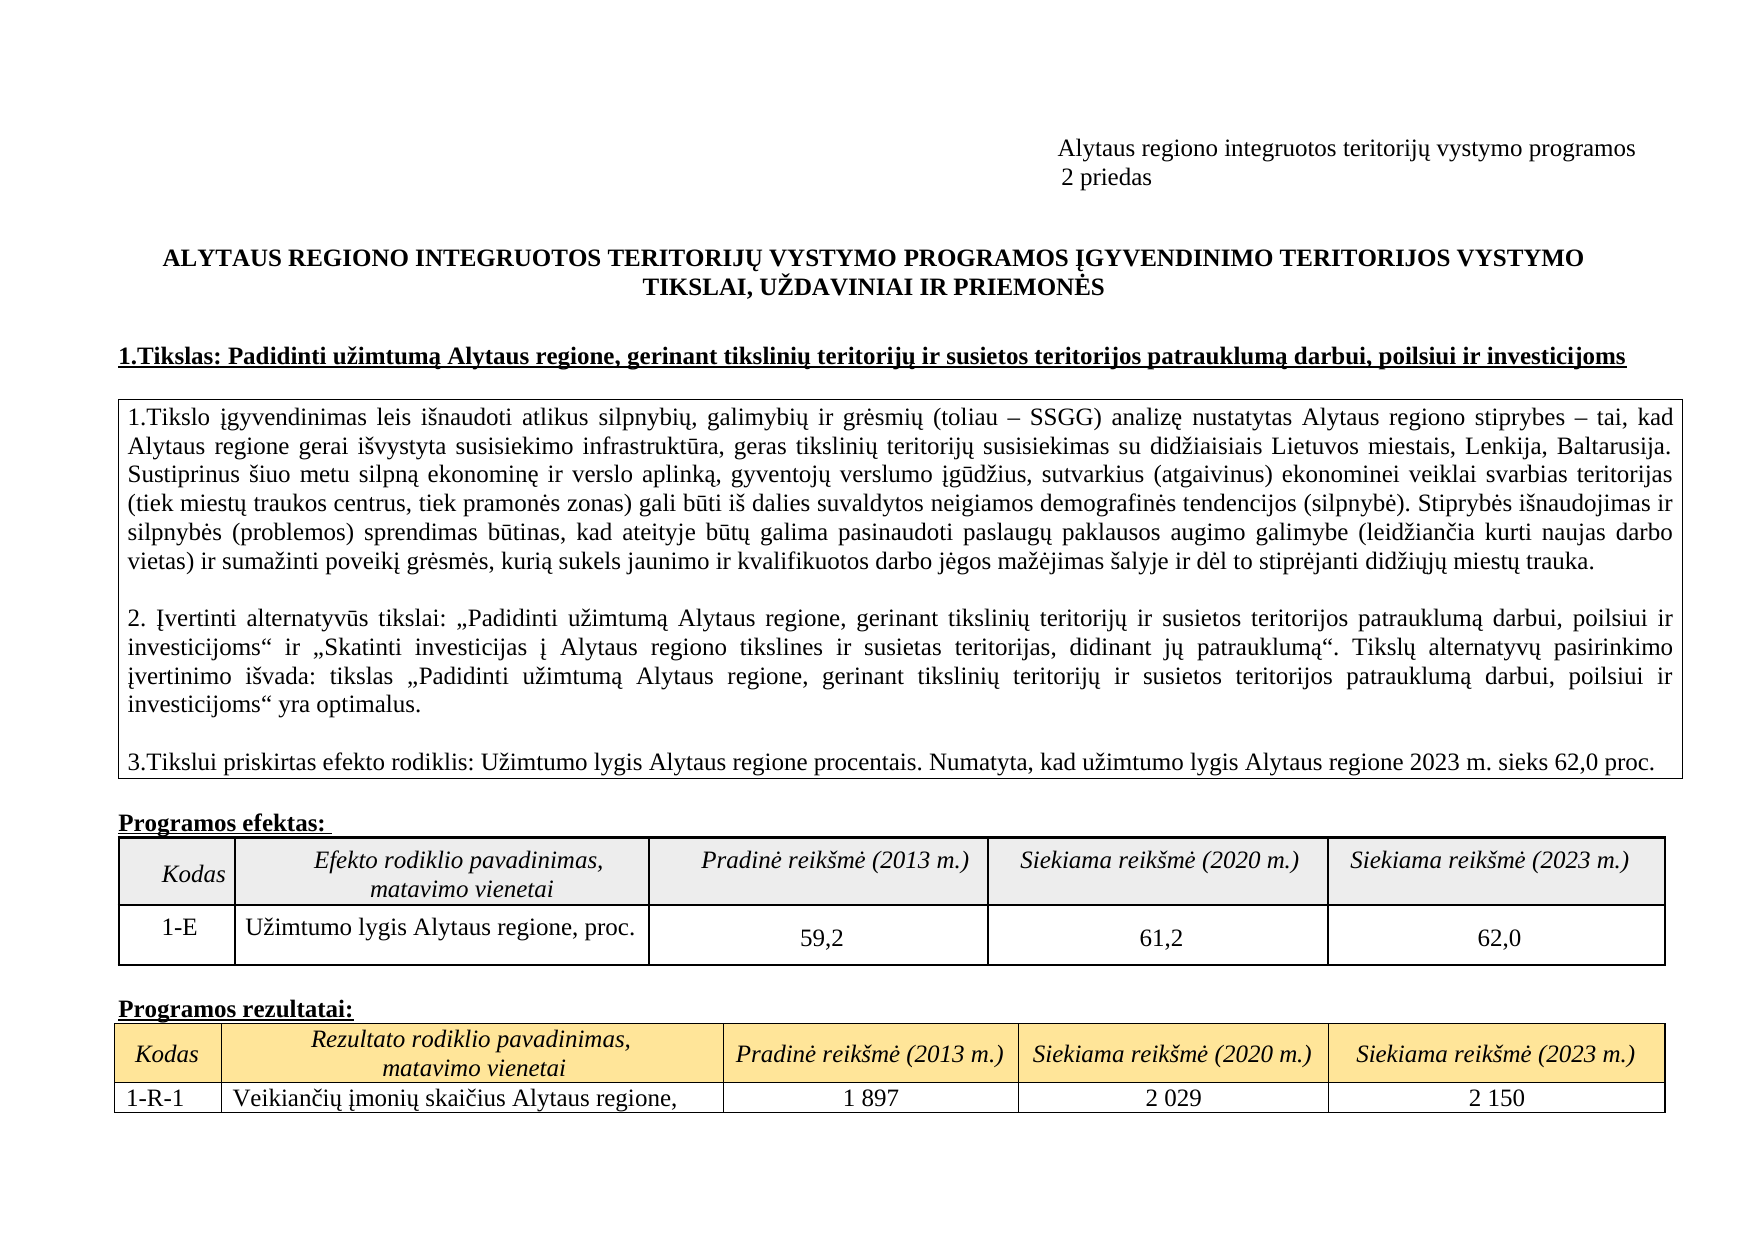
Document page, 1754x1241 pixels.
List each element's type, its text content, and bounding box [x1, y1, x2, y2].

table_cell Veikiančių įmonių skaičius Alytaus regione, [222, 1083, 723, 1112]
text Alytaus regiono integruotos teritorijų vystymo programos [916, 133, 1636, 162]
table_cell 61,2 [989, 906, 1327, 964]
table_cell 2 029 [1019, 1083, 1328, 1112]
text 1.Tikslo įgyvendinimas leis išnaudoti atlikus silpnybių, galimybių ir grėsmių (toliau – SSGG) analizę nustatytas Alytaus regiono stiprybes – tai, kad Alytaus regione gerai išvystyta susisiekimo infrastruktūra, geras tikslinių teritorijų susisiekimas su didžiaisiais Lietuvos miestais, Lenkija, Baltarusija. Sustiprinus šiuo metu silpną ekonominę ir verslo aplinką, gyventojų verslumo įgūdžius, sutvarkius (atgaivinus) ekonominei veiklai svarbias teritorijas (tiek miestų traukos centrus, tiek pramonės zonas) gali būti iš dalies suvaldytos neigiamos demografinės tendencijos (silpnybė). Stiprybės išnaudojimas ir silpnybės (problemos) sprendimas būtinas, kad ateityje būtų galima pasinaudoti paslaugų paklausos augimo galimybe (leidžiančia kurti naujas darbo vietas) ir sumažinti poveikį grėsmės, kurią sukels jaunimo ir kvalifikuotos darbo jėgos mažėjimas šalyje ir dėl to stiprėjanti didžiųjų miestų trauka. [119, 400, 1682, 574]
text 2 priedas [916, 162, 1152, 190]
table_cell 1 897 [724, 1083, 1018, 1112]
text ALYTAUS REGIONO INTEGRUOTOS TERITORIJŲ VYSTYMO PROGRAMOS ĮGYVENDINIMO TERITORIJOS VYSTYMO [118, 243, 1635, 272]
table_header Siekiama reikšmė (2023 m.) [1329, 1024, 1664, 1082]
table_header Kodas [115, 1024, 221, 1082]
text 3.Tikslui priskirtas efekto rodiklis: Užimtumo lygis Alytaus regione procentais. Numatyta, kad užimtumo lygis Alytaus regione 2023 m. sieks 62,0 proc. [119, 744, 1682, 778]
text Programos rezultatai: [118, 994, 1636, 1023]
table_header Siekiama reikšmė (2023 m.) [1329, 839, 1664, 904]
table_cell 1-E [120, 906, 234, 964]
table_header Kodas [120, 839, 234, 904]
table_cell Užimtumo lygis Alytaus regione, proc. [236, 906, 648, 964]
text Programos efektas: [118, 808, 1683, 836]
table_header Siekiama reikšmė (2020 m.) [1019, 1024, 1328, 1082]
table_header Pradinė reikšmė (2013 m.) [724, 1024, 1018, 1082]
table_header Rezultato rodiklio pavadinimas, matavimo vienetai [222, 1024, 723, 1082]
table_header Pradinė reikšmė (2013 m.) [650, 839, 987, 904]
table_header Siekiama reikšmė (2020 m.) [989, 839, 1327, 904]
table_header Efekto rodiklio pavadinimas, matavimo vienetai [236, 839, 648, 904]
table_cell 62,0 [1329, 906, 1664, 964]
table_cell 59,2 [650, 906, 987, 964]
text 1.Tikslas: Padidinti užimtumą Alytaus regione, gerinant tikslinių teritorijų ir susietos teritorijos patrauklumą darbui, poilsiui ir investicijoms [118, 341, 1636, 370]
table_cell 1-R-1 [115, 1083, 221, 1112]
text 2. Įvertinti alternatyvūs tikslai: „Padidinti užimtumą Alytaus regione, gerinant tikslinių teritorijų ir susietos teritorijos patrauklumą darbui, poilsiui ir investicijoms“ ir „Skatinti investicijas į Alytaus regiono tikslines ir susietas teritorijas, didinant jų patrauklumą“. Tikslų alternatyvų pasirinkimo įvertinimo išvada: tikslas „Padidinti užimtumą Alytaus regione, gerinant tikslinių teritorijų ir susietos teritorijos patrauklumą darbui, poilsiui ir investicijoms“ yra optimalus. [119, 600, 1682, 718]
text TIKSLAI, UŽDAVINIAI IR PRIEMONĖS [118, 272, 1635, 301]
table_cell 2 150 [1329, 1083, 1664, 1112]
